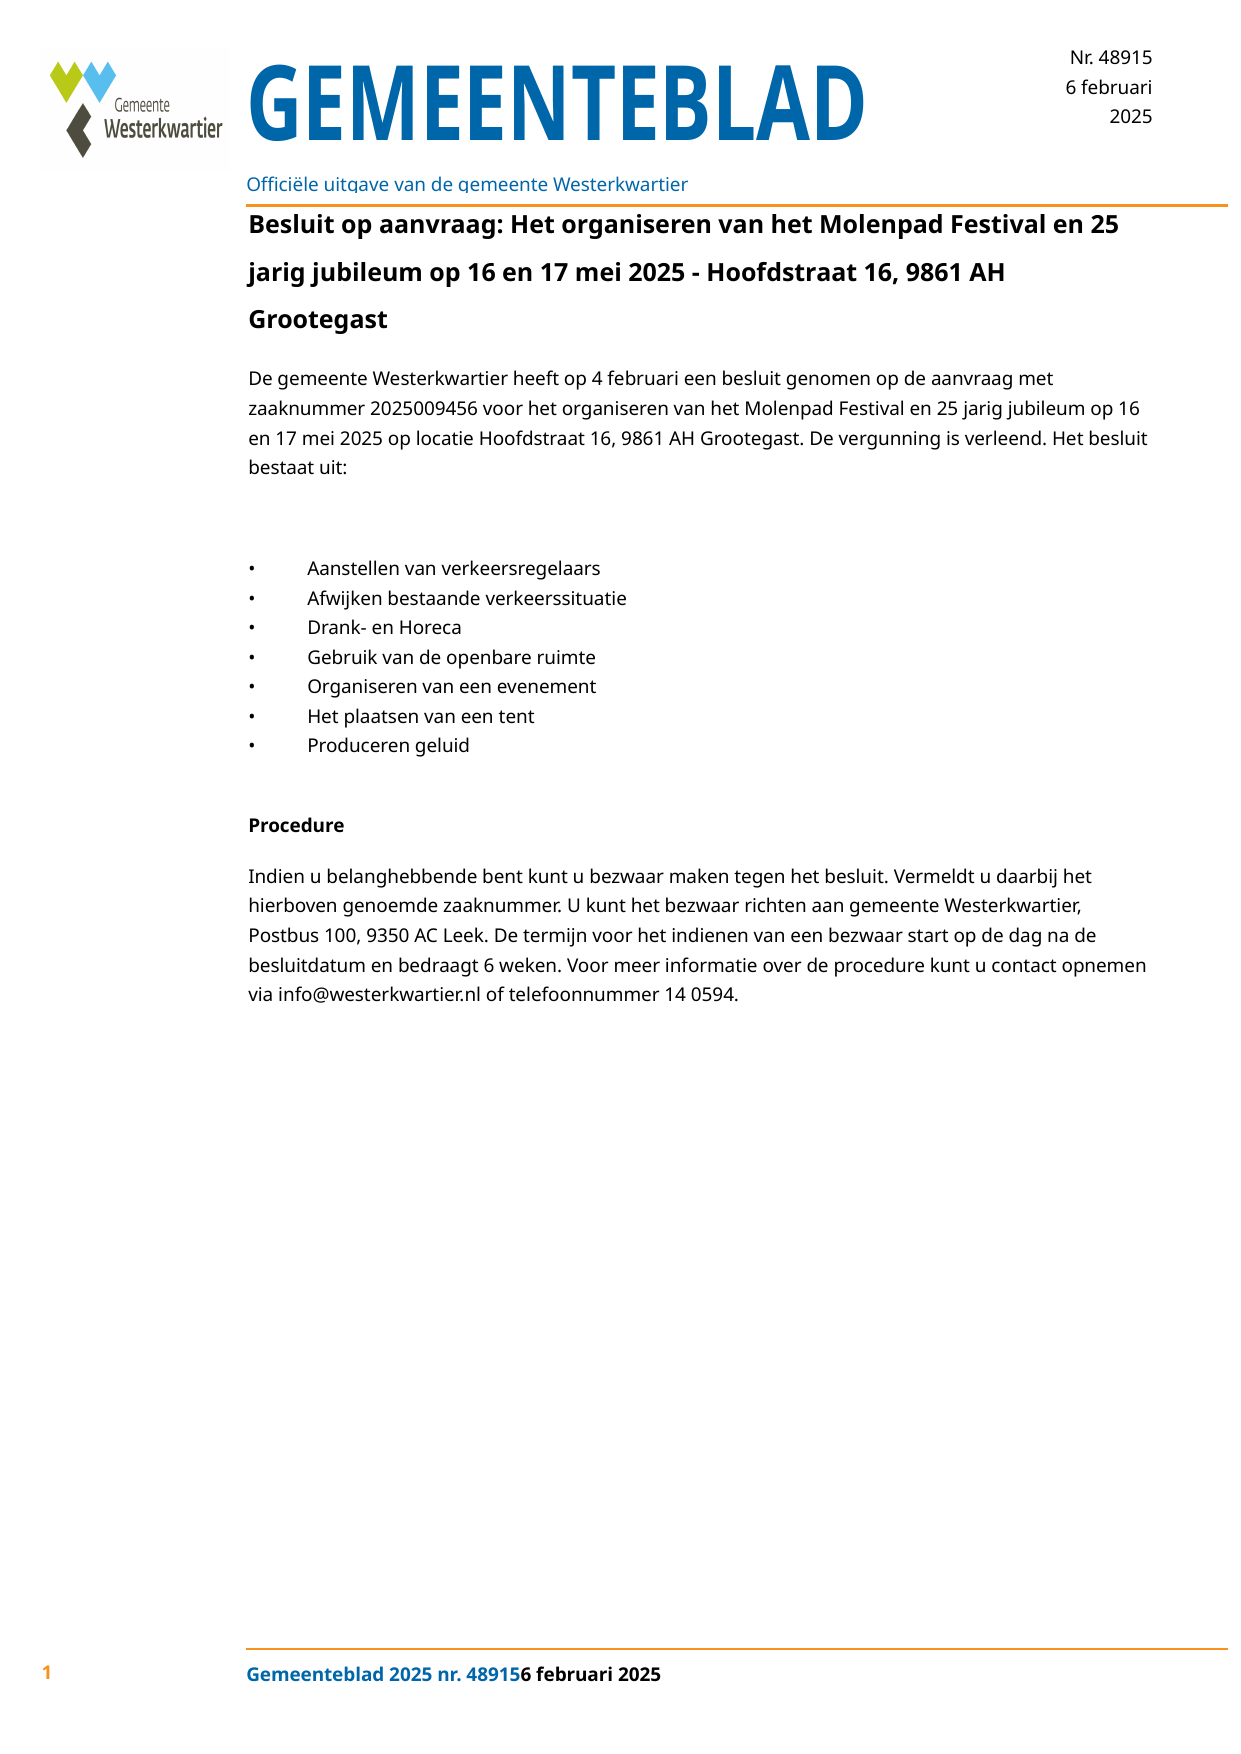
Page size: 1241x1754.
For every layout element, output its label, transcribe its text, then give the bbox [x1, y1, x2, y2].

picture [41, 47, 231, 172]
text Besluit op aanvraag: Het organiseren van het Molenpad Festival en 25 jarig jubileum op 16 en 17 mei 2025 - Hoofdstraat 16, 9861 AH Grootegast [248, 207, 1152, 336]
text De gemeente Westerkwartier heeft op 4 februari een besluit genomen op de aanvraag met zaaknummer 2025009456 voor het organiseren van het Molenpad Festival en 25 jarig jubileum op 16 en 17 mei 2025 op locatie Hoofdstraat 16, 9861 AH Grootegast. De vergunning is verleend. Het besluit bestaat uit: [248, 366, 1152, 480]
list Drank- en Horeca [248, 614, 1152, 640]
list Gebruik van de openbare ruimte [248, 644, 1152, 669]
text Indien u belanghebbende bent kunt u bezwaar maken tegen het besluit. Vermeldt u daarbij het hierboven genoemde zaaknummer. U kunt het bezwaar richten aan gemeente Westerkwartier, Postbus 100, 9350 AC Leek. De termijn voor het indienen van een bezwaar start op de dag na de besluitdatum en bedraagt 6 weken. Voor meer informatie over de procedure kunt u contact opnemen via info@westerkwartier.nl of telefoonnummer 14 0594. [248, 863, 1152, 1007]
text Procedure [248, 813, 1152, 838]
list Aanstellen van verkeersregelaars [248, 555, 1152, 581]
list Organiseren van een evenement [248, 673, 1152, 699]
list Afwijken bestaande verkeerssituatie [248, 585, 1152, 610]
list Produceren geluid [248, 733, 1152, 758]
list Het plaatsen van een tent [248, 703, 1152, 729]
